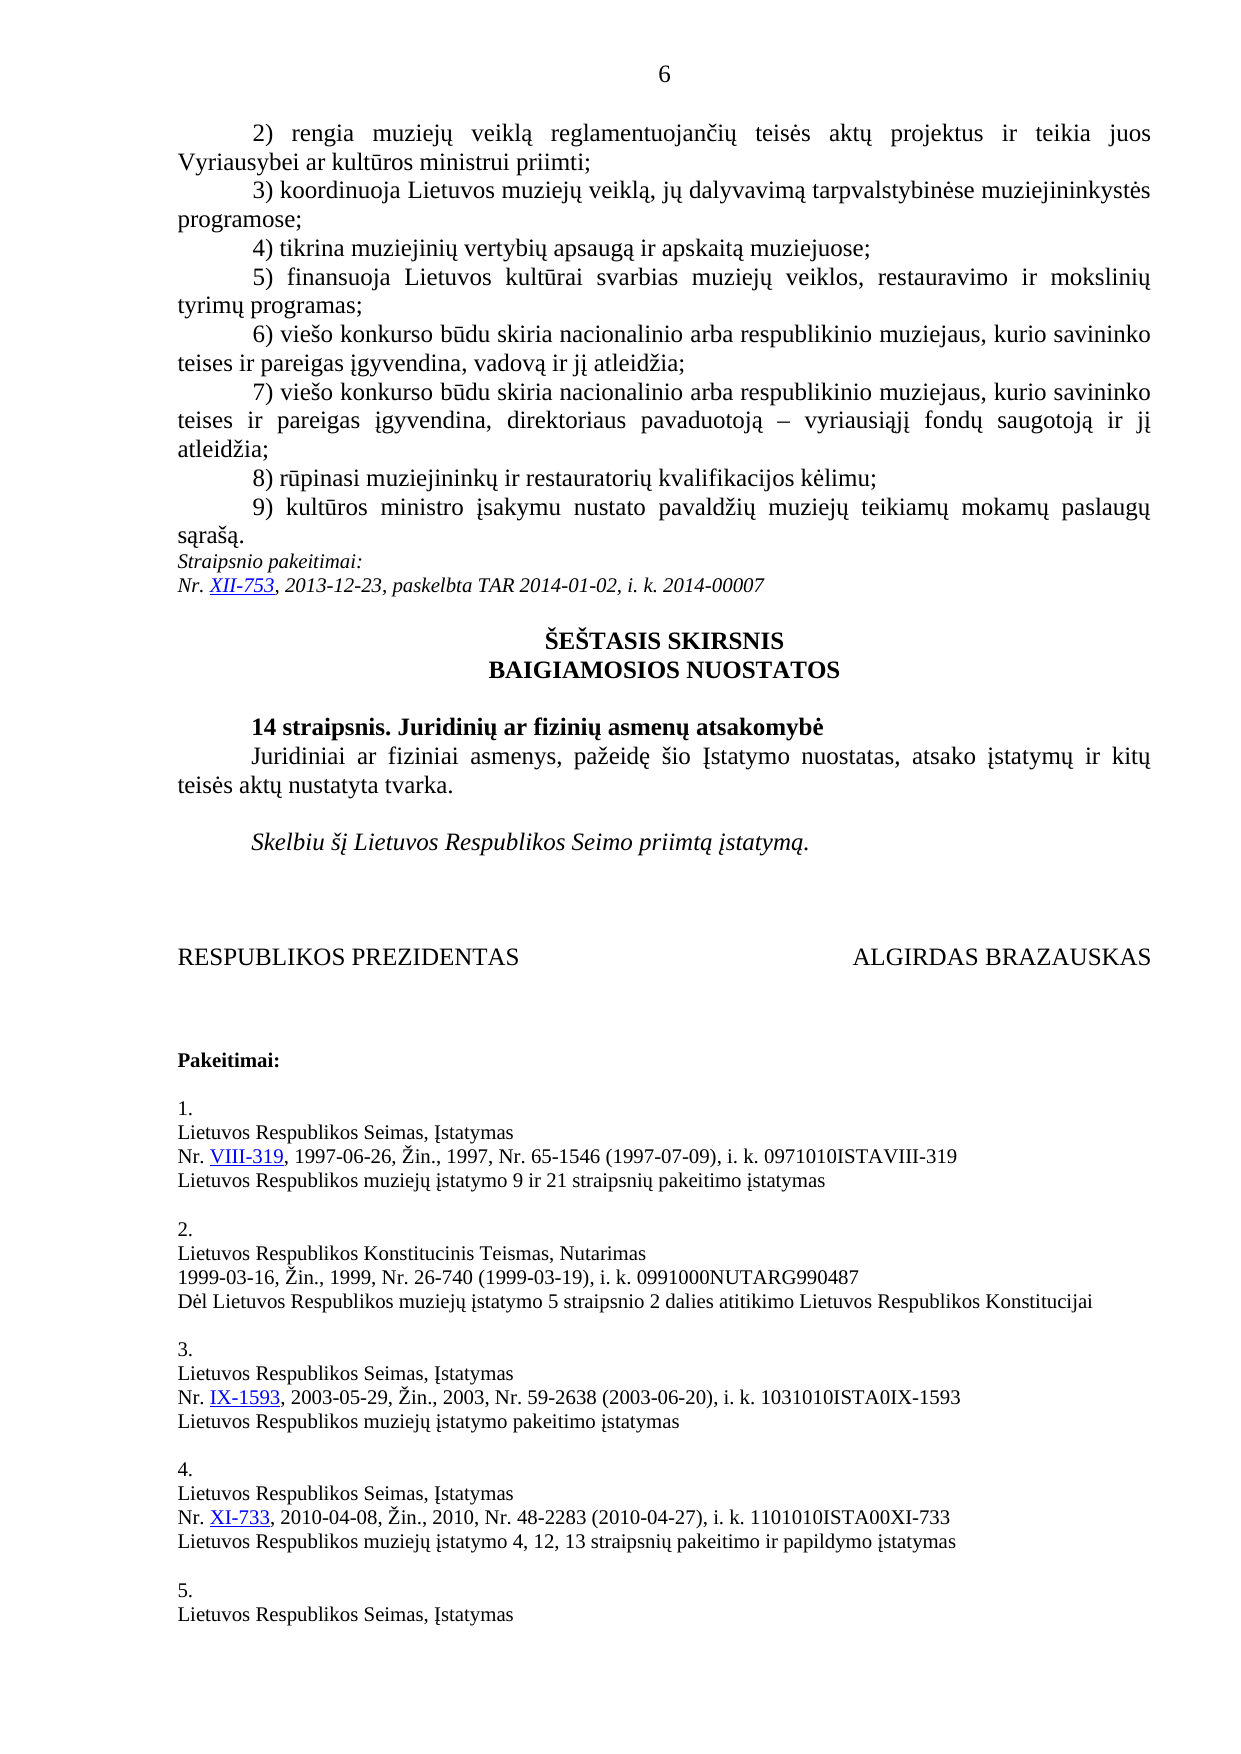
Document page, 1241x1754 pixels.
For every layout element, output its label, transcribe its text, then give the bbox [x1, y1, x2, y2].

text 4. [177, 1457, 1152, 1481]
text 4) tikrina muziejinių vertybių apsaugą ir apskaitą muziejuose; [177, 233, 1152, 262]
text Lietuvos Respublikos muziejų įstatymo pakeitimo įstatymas [177, 1409, 1152, 1433]
text 3. [177, 1337, 1152, 1361]
text 5. [177, 1577, 1152, 1602]
text 7) viešo konkurso būdu skiria nacionalinio arba respublikinio muziejaus, kurio savininko teises ir pareigas įgyvendina, direktoriaus pavaduotoją – vyriausiąjį fondų saugotoją ir jį atleidžia; [177, 377, 1152, 463]
text RESPUBLIKOS PREZIDENTAS ALGIRDAS BRAZAUSKAS [177, 942, 1152, 971]
text 14 straipsnis. Juridinių ar fizinių asmenų atsakomybė [177, 712, 1152, 741]
text Juridiniai ar fiziniai asmenys, pažeidę šio Įstatymo nuostatas, atsako įstatymų ir kitų teisės aktų nustatyta tvarka. [177, 741, 1152, 799]
text ŠEŠTASIS SKIRSNIS [177, 626, 1152, 655]
text 1999-03-16, Žin., 1999, Nr. 26-740 (1999-03-19), i. k. 0991000NUTARG990487 [177, 1265, 1152, 1289]
text BAIGIAMOSIOS NUOSTATOS [177, 655, 1152, 684]
text 9) kultūros ministro įsakymu nustato pavaldžių muziejų teikiamų mokamų paslaugų sąrašą. [177, 492, 1152, 549]
text Lietuvos Respublikos Konstitucinis Teismas, Nutarimas [177, 1241, 1152, 1265]
text 3) koordinuoja Lietuvos muziejų veiklą, jų dalyvavimą tarpvalstybinėse muziejininkystės programose; [177, 176, 1152, 233]
text 1. [177, 1096, 1152, 1120]
text Lietuvos Respublikos muziejų įstatymo 9 ir 21 straipsnių pakeitimo įstatymas [177, 1168, 1152, 1192]
text 8) rūpinasi muziejininkų ir restauratorių kvalifikacijos kėlimu; [177, 463, 1152, 492]
text Straipsnio pakeitimai: [177, 549, 1152, 573]
text 2) rengia muziejų veiklą reglamentuojančių teisės aktų projektus ir teikia juos Vyriausybei ar kultūros ministrui priimti; [177, 118, 1152, 176]
text Pakeitimai: [177, 1048, 1152, 1072]
text Lietuvos Respublikos Seimas, Įstatymas [177, 1481, 1152, 1505]
text 6) viešo konkurso būdu skiria nacionalinio arba respublikinio muziejaus, kurio savininko teises ir pareigas įgyvendina, vadovą ir jį atleidžia; [177, 319, 1152, 377]
text Lietuvos Respublikos Seimas, Įstatymas [177, 1602, 1152, 1626]
text Nr. XII-753, 2013-12-23, paskelbta TAR 2014-01-02, i. k. 2014-00007 [177, 573, 1152, 597]
text Nr. XI-733, 2010-04-08, Žin., 2010, Nr. 48-2283 (2010-04-27), i. k. 1101010ISTA00XI-733 [177, 1505, 1152, 1529]
text 2. [177, 1217, 1152, 1241]
text Nr. IX-1593, 2003-05-29, Žin., 2003, Nr. 59-2638 (2003-06-20), i. k. 1031010ISTA0IX-1593 [177, 1385, 1152, 1409]
text 5) finansuoja Lietuvos kultūrai svarbias muziejų veiklos, restauravimo ir mokslinių tyrimų programas; [177, 262, 1152, 319]
text Nr. VIII-319, 1997-06-26, Žin., 1997, Nr. 65-1546 (1997-07-09), i. k. 0971010ISTAVIII-319 [177, 1144, 1152, 1168]
text Skelbiu šį Lietuvos Respublikos Seimo priimtą įstatymą. [177, 827, 1152, 856]
text Lietuvos Respublikos Seimas, Įstatymas [177, 1120, 1152, 1144]
text Dėl Lietuvos Respublikos muziejų įstatymo 5 straipsnio 2 dalies atitikimo Lietuvos Respublikos Konstitucijai [177, 1289, 1152, 1313]
text Lietuvos Respublikos muziejų įstatymo 4, 12, 13 straipsnių pakeitimo ir papildymo įstatymas [177, 1529, 1152, 1553]
text Lietuvos Respublikos Seimas, Įstatymas [177, 1361, 1152, 1385]
